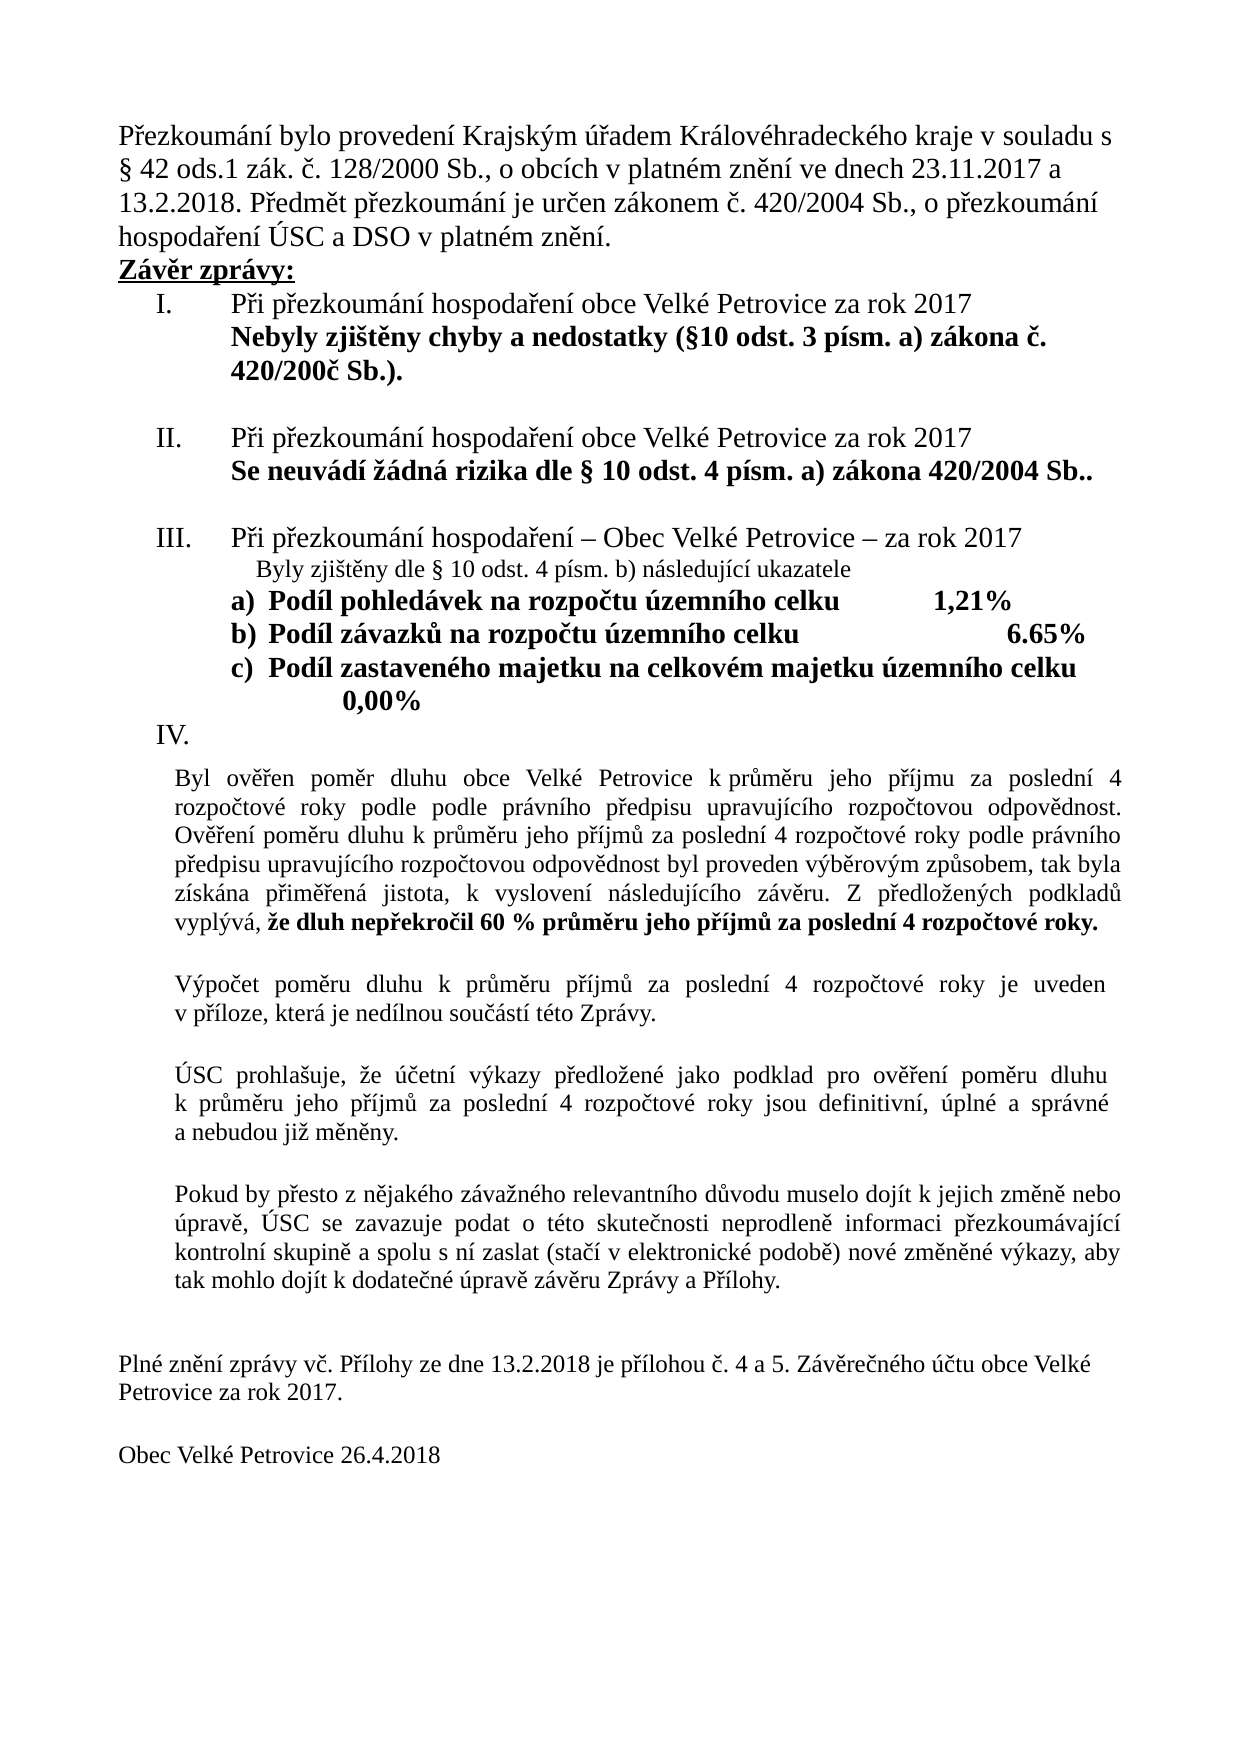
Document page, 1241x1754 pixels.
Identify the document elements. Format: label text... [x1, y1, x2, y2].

text Závěr zprávy: [118, 252, 1122, 286]
list Při přezkoumání hospodaření obce Velké Petrovice za rok 2017 [156, 420, 1122, 453]
list Podíl pohledávek na rozpočtu územního celku 1,21% [231, 583, 1122, 616]
list Podíl zastaveného majetku na celkovém majetku územního celku 0,00% [231, 650, 1122, 717]
text Plné znění zprávy vč. Přílohy ze dne 13.2.2018 je přílohou č. 4 a 5. Závěrečného účtu obce Velké Petrovice za rok 2017. [118, 1315, 1122, 1406]
text Výpočet poměru dluhu k průměru příjmů za poslední 4 rozpočtové roky je uveden v příloze, která je nedílnou součástí této Zprávy. [174, 969, 1122, 1026]
text Obec Velké Petrovice 26.4.2018 [118, 1440, 1122, 1468]
list Se neuvádí žádná rizika dle § 10 odst. 4 písm. a) zákona 420/2004 Sb.. [231, 453, 1122, 487]
text Byl ověřen poměr dluhu obce Velké Petrovice k průměru jeho příjmu za poslední 4 rozpočtové roky podle podle právního předpisu upravujícího rozpočtovou odpovědnost. Ověření poměru dluhu k průměru jeho příjmů za poslední 4 rozpočtové roky podle právního předpisu upravujícího rozpočtovou odpovědnost byl proveden výběrovým způsobem, tak byla získána přiměřená jistota, k vyslovení následujícího závěru. Z předložených podkladů vyplývá, že dluh nepřekročil 60 % průměru jeho příjmů za poslední 4 rozpočtové roky. [174, 763, 1122, 936]
text Byly zjištěny dle § 10 odst. 4 písm. b) následující ukazatele [118, 554, 1122, 583]
text Pokud by přesto z nějakého závažného relevantního důvodu muselo dojít k jejich změně nebo úpravě, ÚSC se zavazuje podat o této skutečnosti neprodleně informaci přezkoumávající kontrolní skupině a spolu s ní zaslat (stačí v elektronické podobě) nové změněné výkazy, aby tak mohlo dojít k dodatečné úpravě závěru Zprávy a Přílohy. [174, 1179, 1122, 1294]
list Při přezkoumání hospodaření – Obec Velké Petrovice – za rok 2017 [156, 521, 1122, 554]
text Přezkoumání bylo provedení Krajským úřadem Královéhradeckého kraje v souladu s § 42 ods.1 zák. č. 128/2000 Sb., o obcích v platném znění ve dnech 23.11.2017 a 13.2.2018. Předmět přezkoumání je určen zákonem č. 420/2004 Sb., o přezkoumání hospodaření ÚSC a DSO v platném znění. [118, 118, 1122, 252]
list Při přezkoumání hospodaření obce Velké Petrovice za rok 2017 [156, 286, 1122, 319]
list Podíl závazků na rozpočtu územního celku 6.65% [231, 616, 1122, 650]
text ÚSC prohlašuje, že účetní výkazy předložené jako podklad pro ověření poměru dluhu k průměru jeho příjmů za poslední 4 rozpočtové roky jsou definitivní, úplné a správné a nebudou již měněny. [174, 1060, 1122, 1146]
list Nebyly zjištěny chyby a nedostatky (§10 odst. 3 písm. a) zákona č. 420/200č Sb.). [231, 319, 1122, 386]
